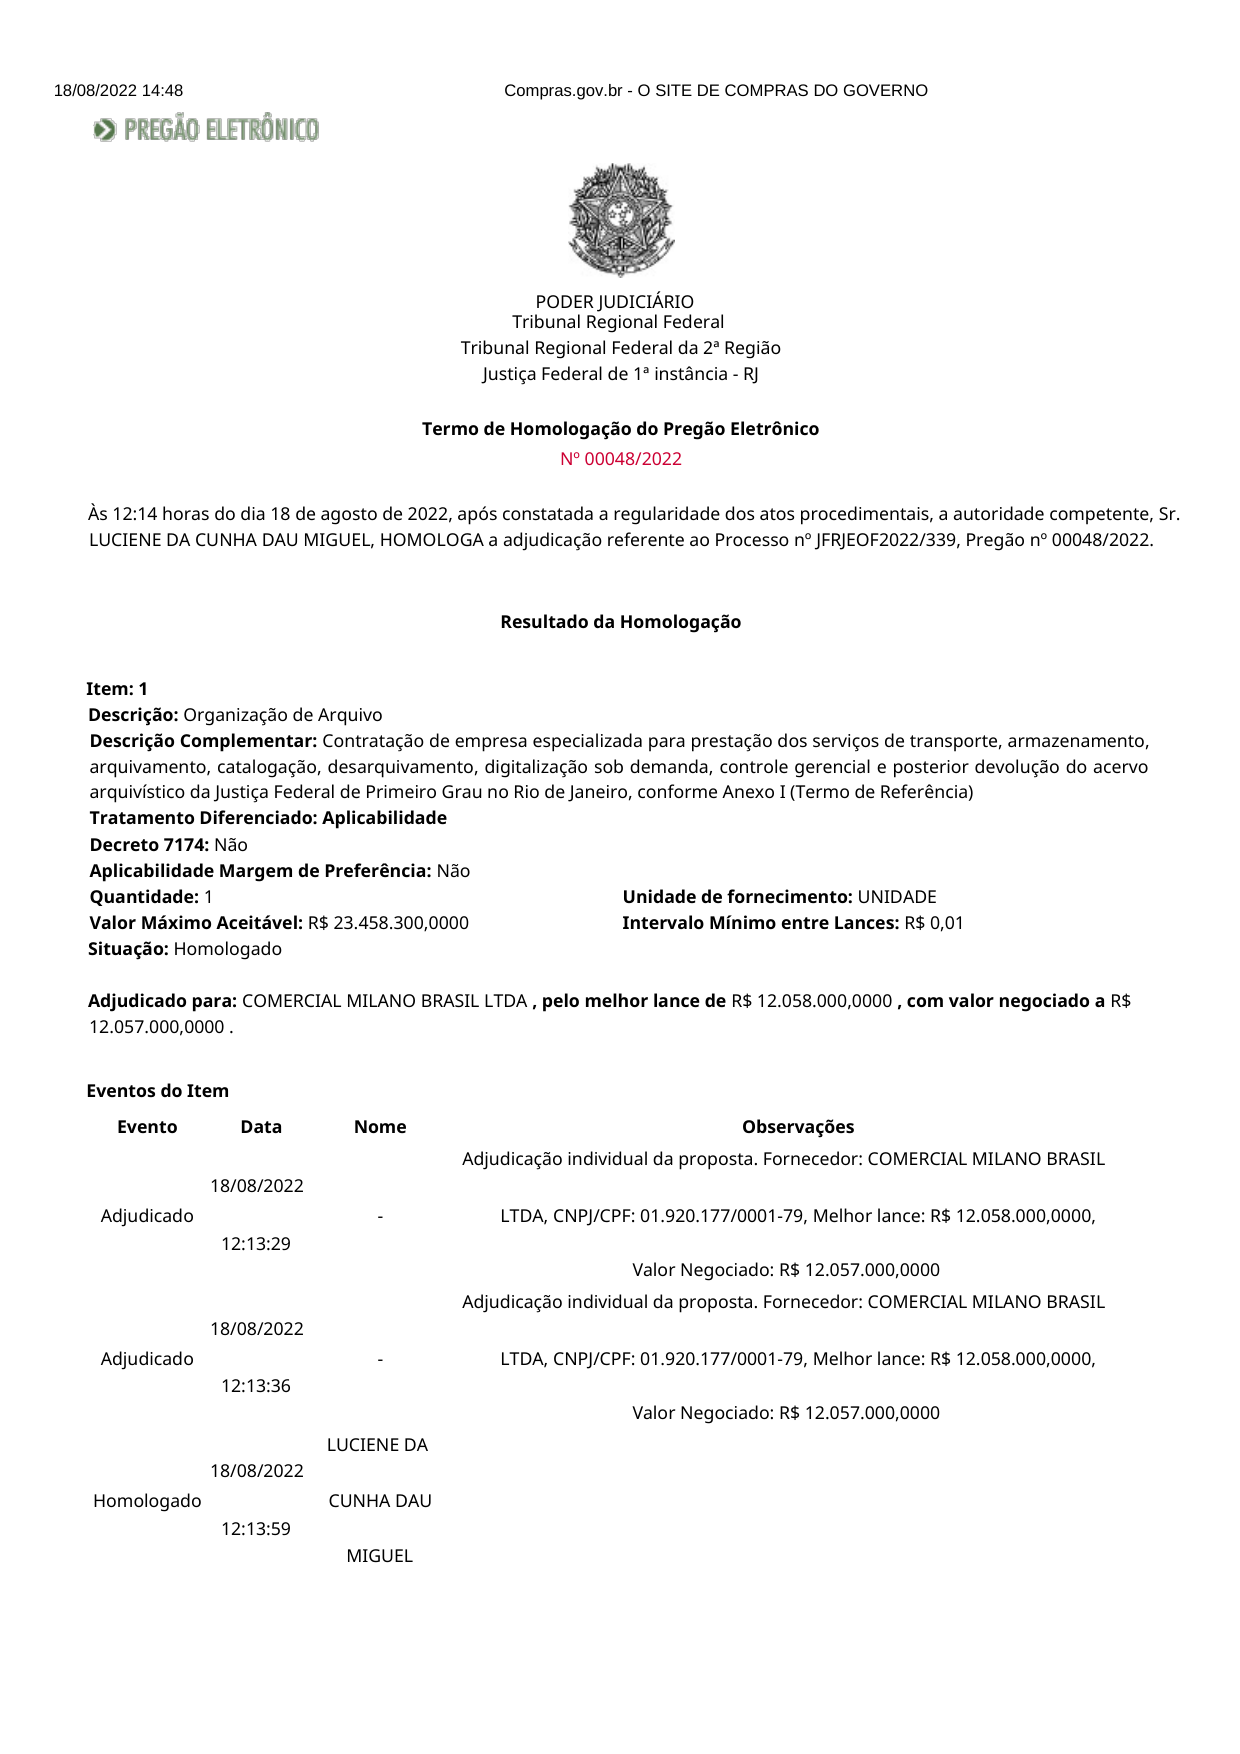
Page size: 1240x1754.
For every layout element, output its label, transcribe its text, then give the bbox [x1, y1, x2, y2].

table_cell Quantidade: 1 [89, 885, 622, 910]
text MIGUEL [346, 1543, 1184, 1567]
table_cell Valor Máximo Aceitável: R$ 23.458.300,0000 [89, 910, 622, 936]
text 12:13:36 [221, 1374, 1184, 1398]
text Adjudicação individual da proposta. Fornecedor: COMERCIAL MILANO BRASIL 18/08/2022 [210, 1147, 1184, 1197]
subtitle Termo de Homologação do Pregão Eletrônico [57, 416, 1184, 440]
subtitle Resultado da Homologação [57, 610, 1184, 634]
table_header [623, 805, 999, 884]
text Descrição Complementar: Contratação de empresa especializada para prestação dos serviços de transporte, armazenamento, arquivamento, catalogação, desarquivamento, digitalização sob demanda, controle gerencial e posterior devolução do acervo arquivístico da Justiça Federal de Primeiro Grau no Rio de Janeiro, conforme Anexo I (Termo de Referência) [89, 729, 1150, 804]
text Eventos do Item [86, 1079, 1184, 1103]
text Valor Negociado: R$ 12.057.000,0000 [632, 1258, 1184, 1282]
text 12:13:59 [221, 1517, 1184, 1541]
text 12:13:29 [221, 1231, 1184, 1255]
text 18/08/2022 [210, 1459, 1184, 1483]
text Evento Data Nome Observações [55, 1111, 1184, 1139]
table_cell Unidade de fornecimento: UNIDADE [623, 885, 999, 910]
text Adjudicado para: COMERCIAL MILANO BRASIL LTDA , pelo melhor lance de R$ 12.058.000,0000 , com valor negociado a R$ 12.057.000,0000 . [88, 988, 1184, 1039]
text Homologado CUNHA DAU [55, 1486, 1184, 1514]
text Valor Negociado: R$ 12.057.000,0000 [632, 1400, 1184, 1424]
text Às 12:14 horas do dia 18 de agosto de 2022, após constatada a regularidade dos atos procedimentais, a autoridade competente, Sr. LUCIENE DA CUNHA DAU MIGUEL, HOMOLOGA a adjudicação referente ao Processo nº JFRJEOF2022/339, Pregão nº 00048/2022. [88, 501, 1184, 552]
text Adjudicado - LTDA, CNPJ/CPF: 01.920.177/0001-79, Melhor lance: R$ 12.058.000,0000, [55, 1343, 1184, 1371]
text Nº 00048/2022 [57, 446, 1184, 471]
text Justiça Federal de 1ª instância - RJ [57, 361, 1184, 385]
text Adjudicado - LTDA, CNPJ/CPF: 01.920.177/0001-79, Melhor lance: R$ 12.058.000,0000, [55, 1200, 1184, 1228]
table_header Tratamento Diferenciado: Aplicabilidade Decreto 7174: Não Aplicabilidade Margem de Preferência: Não [89, 805, 622, 884]
text 18/08/2022 14:48 Compras.gov.br - O SITE DE COMPRAS DO GOVERNO [53, 81, 1184, 100]
text LUCIENE DA [327, 1432, 1184, 1456]
text Descrição: Organização de Arquivo [88, 702, 1184, 726]
text Tribunal Regional Federal da 2ª Região [57, 336, 1184, 360]
text Item: 1 [86, 676, 1184, 701]
text Situação: Homologado [88, 936, 1184, 960]
text Adjudicação individual da proposta. Fornecedor: COMERCIAL MILANO BRASIL 18/08/2022 [210, 1289, 1184, 1340]
table_cell Intervalo Mínimo entre Lances: R$ 0,01 [623, 910, 999, 936]
